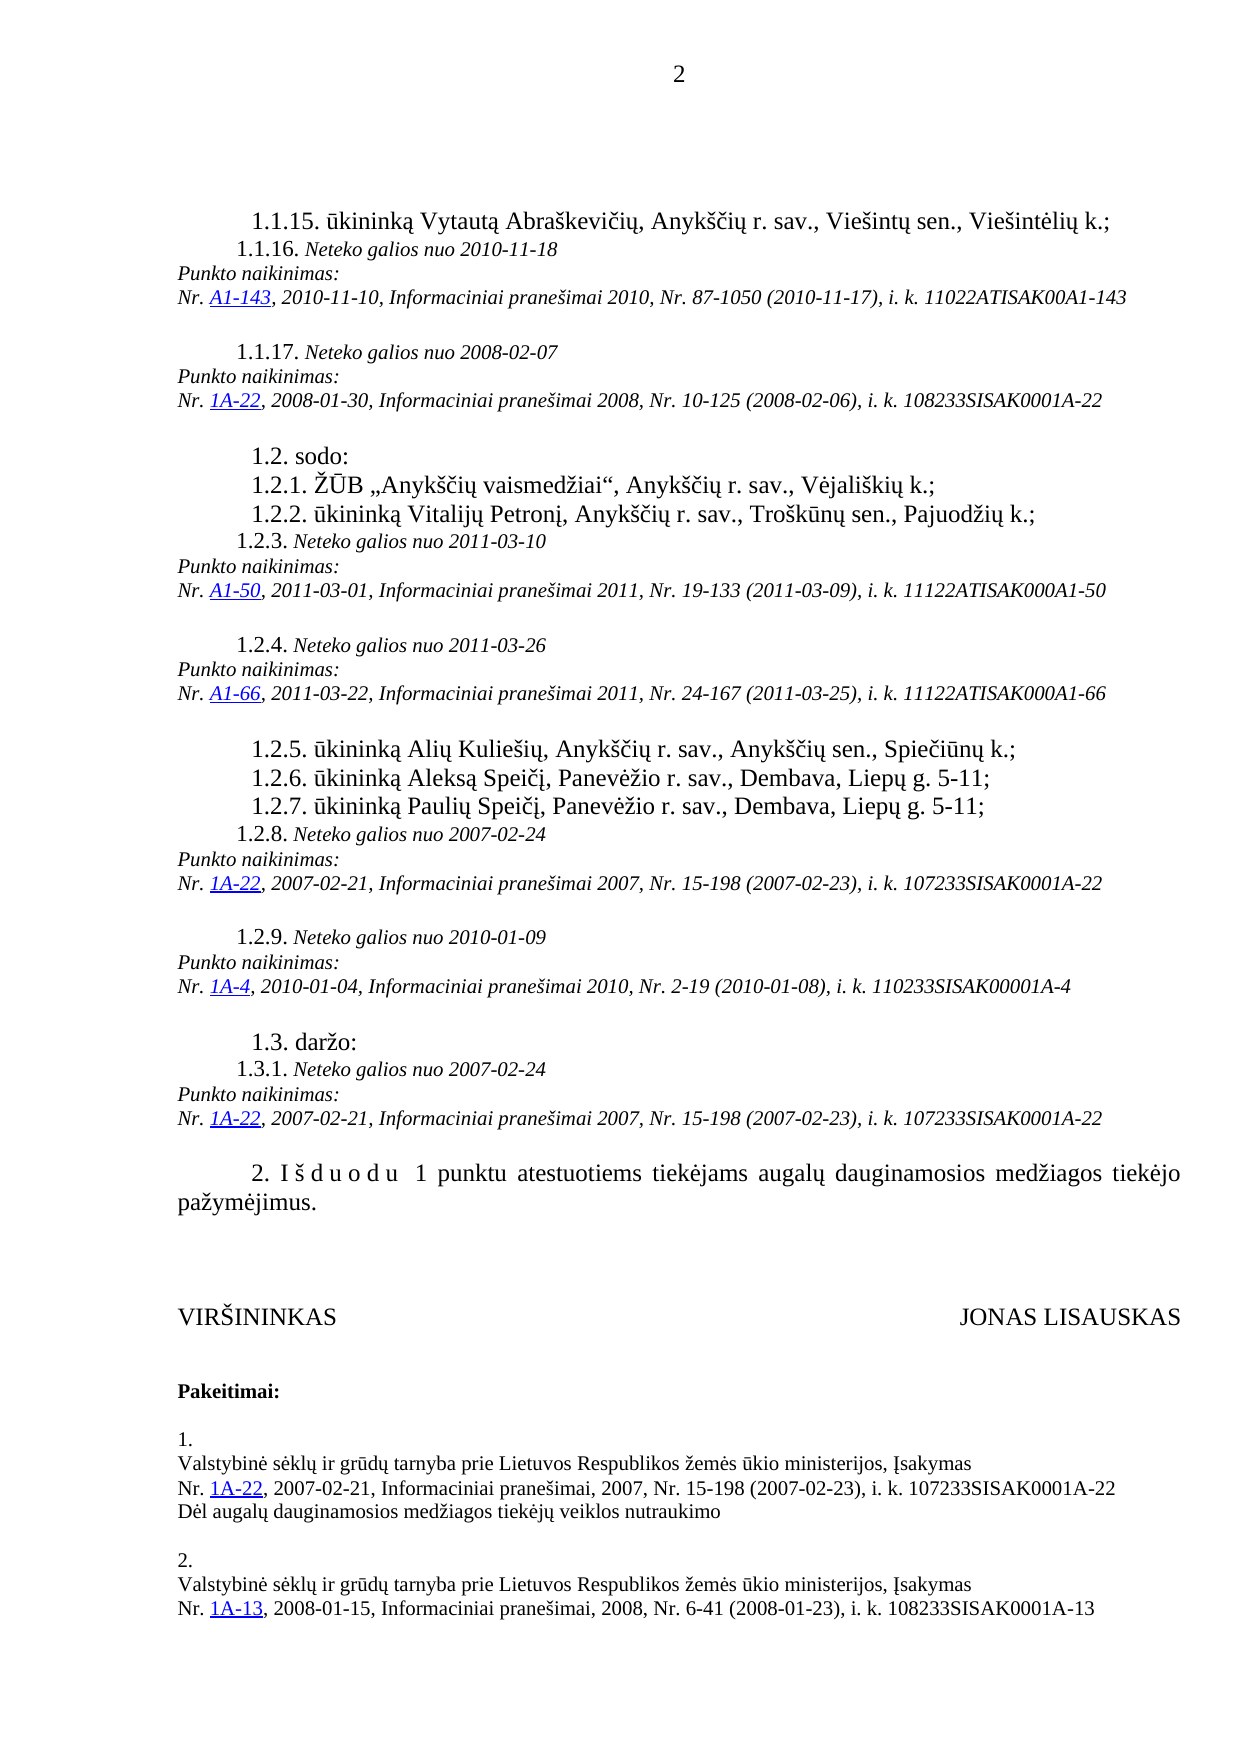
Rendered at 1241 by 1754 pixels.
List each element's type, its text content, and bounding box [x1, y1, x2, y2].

text 2. Išduodu 1 punktu atestuotiems tiekėjams augalų dauginamosios medžiagos tiekėjo pažymėjimus. [177, 1158, 1181, 1216]
text 1.2.9. Neteko galios nuo 2010-01-09 [177, 923, 1181, 950]
text Nr. 1A-4, 2010-01-04, Informaciniai pranešimai 2010, Nr. 2-19 (2010-01-08), i. k. 110233SISAK00001A-4 [177, 974, 1181, 998]
text Punkto naikinimas: [177, 364, 1181, 388]
text Dėl augalų dauginamosios medžiagos tiekėjų veiklos nutraukimo [177, 1499, 1181, 1523]
text 1.2.8. Neteko galios nuo 2007-02-24 [177, 820, 1181, 846]
text Nr. 1A-22, 2007-02-21, Informaciniai pranešimai 2007, Nr. 15-198 (2007-02-23), i. k. 107233SISAK0001A-22 [177, 871, 1181, 894]
text Pakeitimai: [177, 1379, 1181, 1403]
text Nr. 1A-13, 2008-01-15, Informaciniai pranešimai, 2008, Nr. 6-41 (2008-01-23), i. k. 108233SISAK0001A-13 [177, 1596, 1181, 1620]
text Nr. A1-143, 2010-11-10, Informaciniai pranešimai 2010, Nr. 87-1050 (2010-11-17), i. k. 11022ATISAK00A1-143 [177, 285, 1181, 309]
text Punkto naikinimas: [177, 261, 1181, 285]
text 1.3. daržo: [177, 1027, 1181, 1055]
text VIRŠININKAS JONAS LISAUSKAS [177, 1302, 1181, 1331]
text 1.2.6. ūkininką Aleksą Speičį, Panevėžio r. sav., Dembava, Liepų g. 5-11; [177, 763, 1181, 791]
text Punkto naikinimas: [177, 657, 1181, 681]
text 1.2.3. Neteko galios nuo 2011-03-10 [177, 527, 1181, 554]
text Nr. A1-66, 2011-03-22, Informaciniai pranešimai 2011, Nr. 24-167 (2011-03-25), i. k. 11122ATISAK000A1-66 [177, 681, 1181, 705]
text 1.2.1. ŽŪB „Anykščių vaismedžiai“, Anykščių r. sav., Vėjališkių k.; [177, 470, 1181, 499]
text Punkto naikinimas: [177, 950, 1181, 974]
text 1. [177, 1427, 1181, 1451]
text Valstybinė sėklų ir grūdų tarnyba prie Lietuvos Respublikos žemės ūkio ministerijos, Įsakymas [177, 1572, 1181, 1596]
text 1.3.1. Neteko galios nuo 2007-02-24 [177, 1055, 1181, 1082]
text Punkto naikinimas: [177, 1082, 1181, 1106]
text Nr. 1A-22, 2008-01-30, Informaciniai pranešimai 2008, Nr. 10-125 (2008-02-06), i. k. 108233SISAK0001A-22 [177, 388, 1181, 412]
text 1.2.4. Neteko galios nuo 2011-03-26 [177, 631, 1181, 657]
text Nr. 1A-22, 2007-02-21, Informaciniai pranešimai, 2007, Nr. 15-198 (2007-02-23), i. k. 107233SISAK0001A-22 [177, 1475, 1181, 1499]
text 2. [177, 1548, 1181, 1572]
text Valstybinė sėklų ir grūdų tarnyba prie Lietuvos Respublikos žemės ūkio ministerijos, Įsakymas [177, 1451, 1181, 1475]
text 1.1.15. ūkininką Vytautą Abraškevičių, Anykščių r. sav., Viešintų sen., Viešintėlių k.; [177, 206, 1181, 235]
text 1.2. sodo: [177, 441, 1181, 470]
text Punkto naikinimas: [177, 846, 1181, 871]
text 1.2.5. ūkininką Alių Kuliešių, Anykščių r. sav., Anykščių sen., Spiečiūnų k.; [177, 734, 1181, 763]
text 1.2.7. ūkininką Paulių Speičį, Panevėžio r. sav., Dembava, Liepų g. 5-11; [177, 791, 1181, 820]
text Nr. 1A-22, 2007-02-21, Informaciniai pranešimai 2007, Nr. 15-198 (2007-02-23), i. k. 107233SISAK0001A-22 [177, 1106, 1181, 1130]
text 1.2.2. ūkininką Vitalijų Petronį, Anykščių r. sav., Troškūnų sen., Pajuodžių k.; [177, 499, 1181, 527]
text 1.1.17. Neteko galios nuo 2008-02-07 [177, 338, 1181, 364]
text 1.1.16. Neteko galios nuo 2010-11-18 [177, 235, 1181, 261]
text Nr. A1-50, 2011-03-01, Informaciniai pranešimai 2011, Nr. 19-133 (2011-03-09), i. k. 11122ATISAK000A1-50 [177, 578, 1181, 602]
text Punkto naikinimas: [177, 554, 1181, 578]
